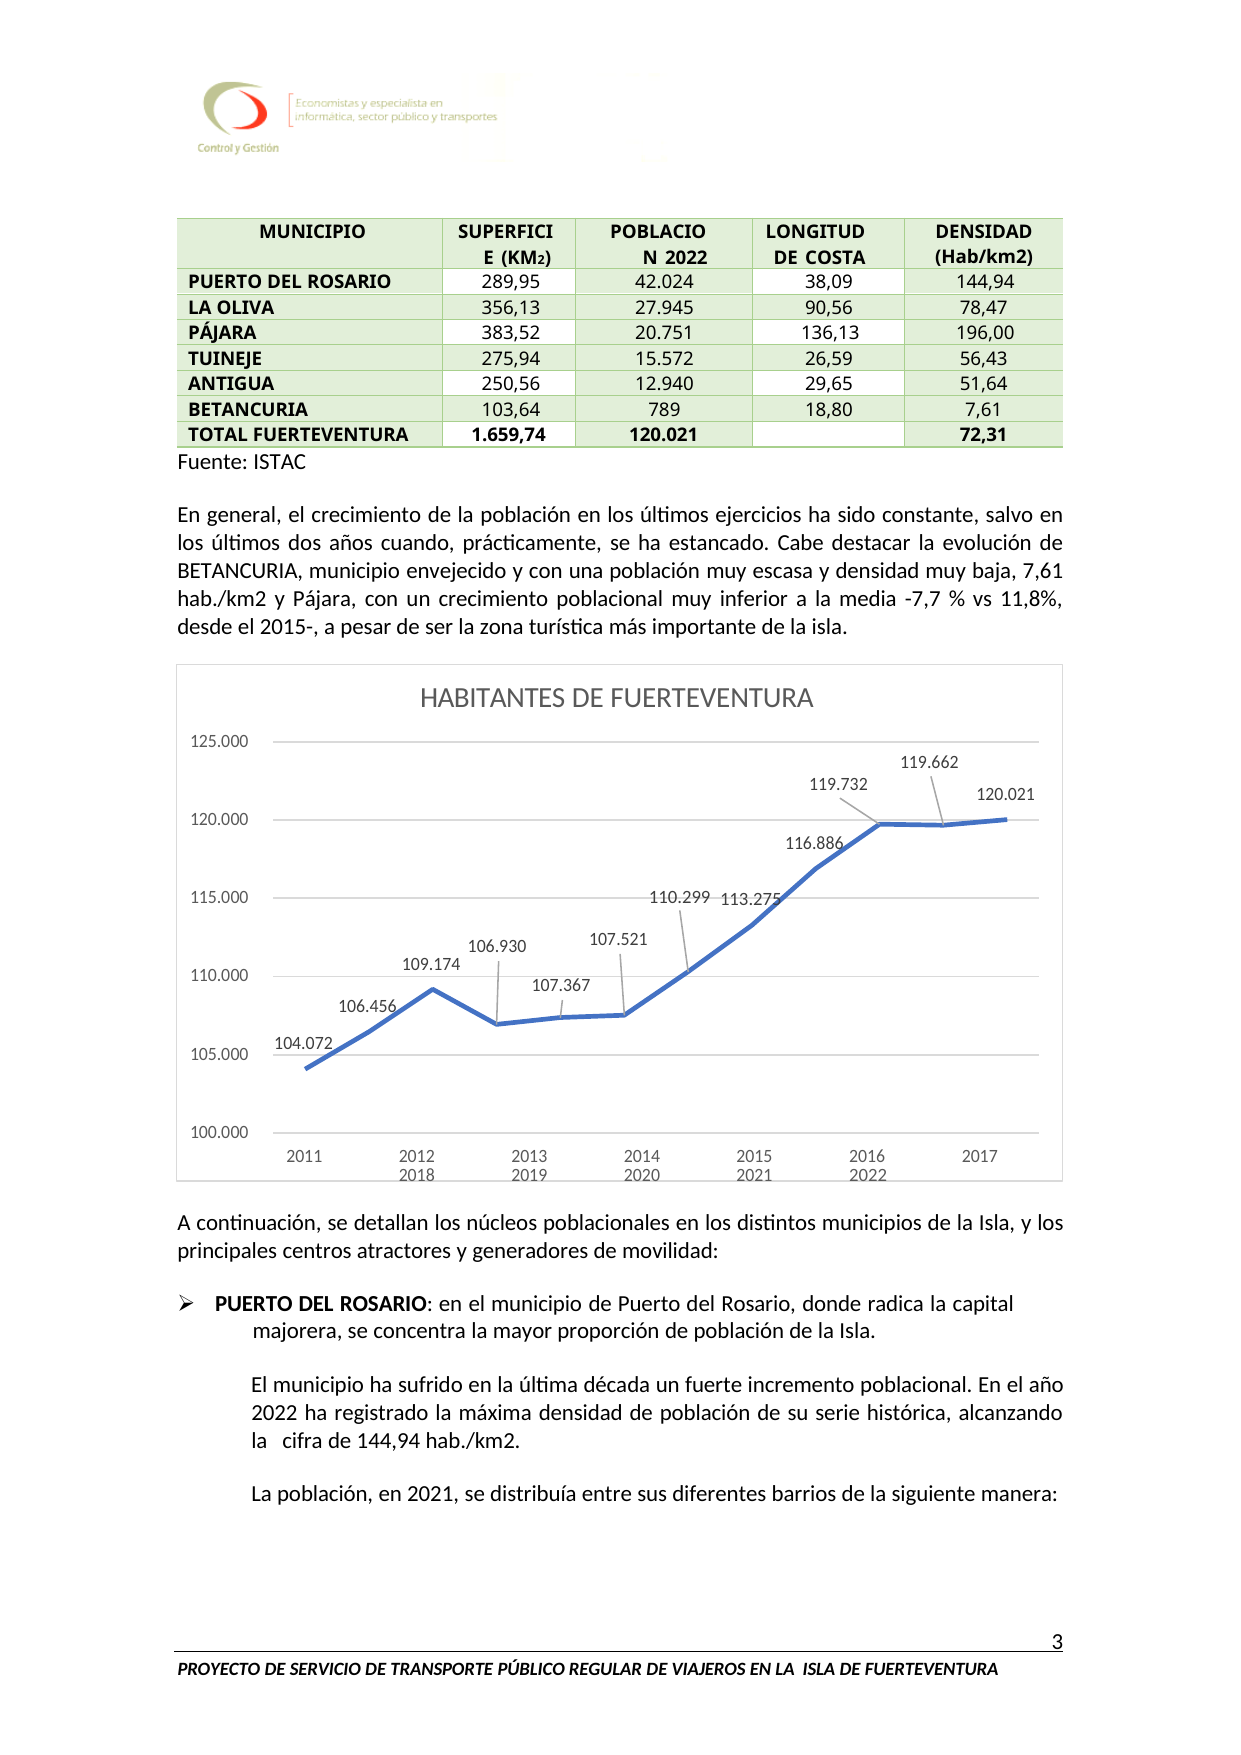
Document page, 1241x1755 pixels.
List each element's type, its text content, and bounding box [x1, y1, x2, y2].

table_cell 275,94 [443, 345, 575, 370]
list PUERTO DEL ROSARIO: en el municipio de Puerto del Rosario, donde radica la capital majorera, se concentra la mayor proporción de población de la Isla. [177, 1289, 1063, 1345]
table_cell 18,80 [753, 396, 904, 421]
table_cell 103,64 [443, 396, 575, 421]
table_cell 196,00 [905, 320, 1063, 344]
table_cell PUERTO DEL ROSARIO [177, 269, 442, 293]
text En general, el crecimiento de la población en los últimos ejercicios ha sido constante, salvo en los últimos dos años cuando, prácticamente, se ha estancado. Cabe destacar la evolución de BETANCURIA, municipio envejecido y con una población muy escasa y densidad muy baja, 7,61 hab./km2 y Pájara, con un crecimiento poblacional muy inferior a la media -7,7 % vs 11,8%, desde el 2015-, a pesar de ser la zona turística más importante de la isla. [177, 500, 1064, 640]
table_cell 289,95 [443, 269, 575, 293]
table_cell 250,56 [443, 371, 575, 395]
table_cell 27.945 [576, 295, 752, 319]
text A continuación, se detallan los núcleos poblacionales en los distintos municipios de la Isla, y los principales centros atractores y generadores de movilidad: [177, 1208, 1063, 1264]
table_cell 42.024 [576, 269, 752, 293]
table_cell 90,56 [753, 295, 904, 319]
table_cell 356,13 [443, 295, 575, 319]
table_header MUNICIPIO [177, 219, 442, 268]
table_cell 7,61 [905, 396, 1063, 421]
table_cell PÁJARA [177, 320, 442, 344]
text Fuente: ISTAC [177, 447, 1076, 475]
table_header POBLACION 2022 [576, 219, 752, 268]
table_cell 15.572 [576, 345, 752, 370]
table_cell 56,43 [905, 345, 1063, 370]
table_cell 78,47 [905, 295, 1063, 319]
text El municipio ha sufrido en la última década un fuerte incremento poblacional. En el año 2022 ha registrado la máxima densidad de población de su serie histórica, alcanzando la cifra de 144,94 hab./km2. [251, 1370, 1063, 1454]
table_cell TUINEJE [177, 345, 442, 370]
table_cell 72,31 [905, 422, 1063, 446]
table_cell 144,94 [905, 269, 1063, 293]
table_cell 29,65 [753, 371, 904, 395]
table_header LONGITUD DE COSTA (KM) [753, 219, 904, 268]
table_cell 12.940 [576, 371, 752, 395]
table_cell 136,13 [753, 320, 904, 344]
table_cell BETANCURIA [177, 396, 442, 421]
table_cell 789 [576, 396, 752, 421]
text La población, en 2021, se distribuía entre sus diferentes barrios de la siguiente manera: [251, 1479, 1076, 1507]
table_cell 38,09 [753, 269, 904, 293]
table_cell LA OLIVA [177, 295, 442, 319]
table_cell 51,64 [905, 371, 1063, 395]
table_cell 1.659,74 [443, 422, 575, 446]
table_cell 20.751 [576, 320, 752, 344]
table_cell 26,59 [753, 345, 904, 370]
table_header DENSIDAD (Hab/km2) [905, 219, 1063, 268]
table_cell 120.021 [576, 422, 752, 446]
table_cell 383,52 [443, 320, 575, 344]
table_cell [753, 422, 904, 446]
table_header SUPERFICIE (KM2) [443, 219, 575, 268]
table_cell TOTAL FUERTEVENTURA [177, 422, 442, 446]
table_cell ANTIGUA [177, 371, 442, 395]
